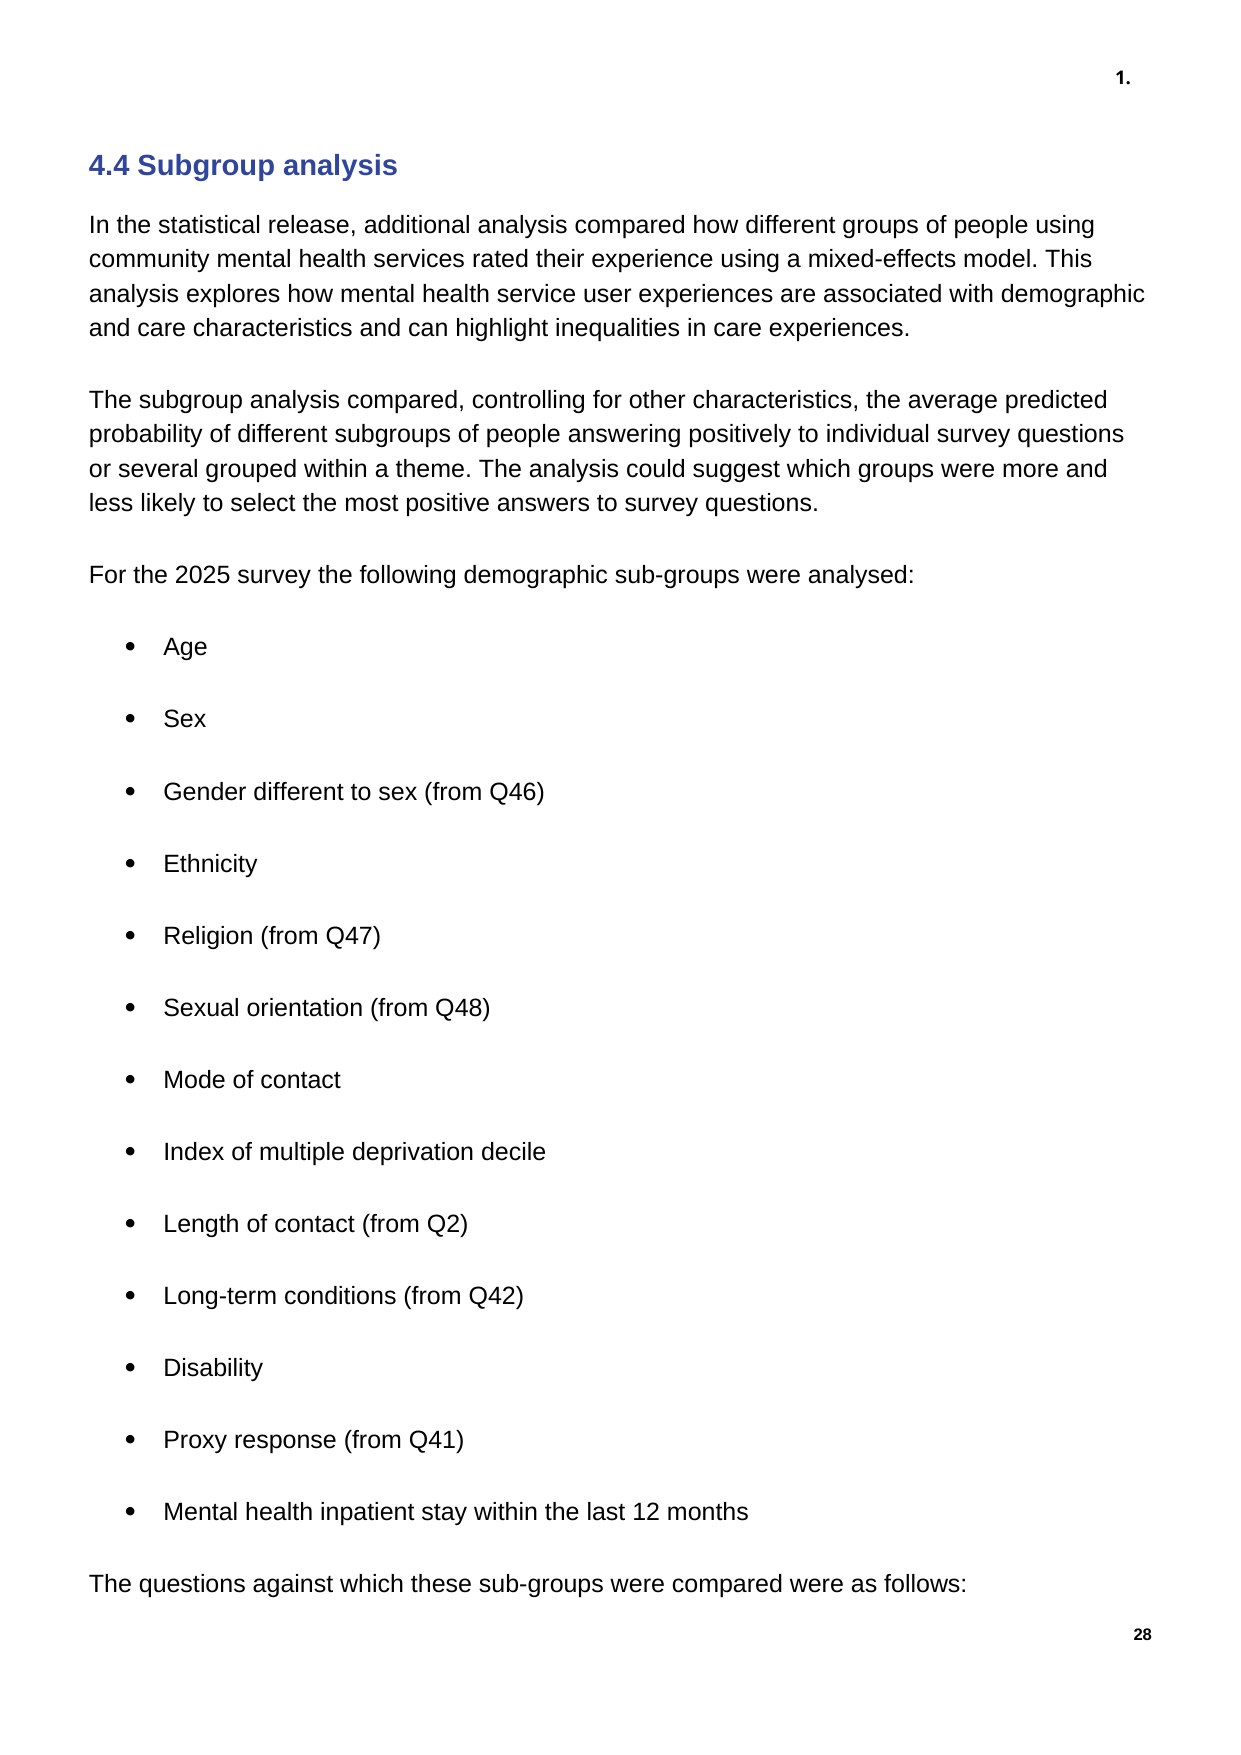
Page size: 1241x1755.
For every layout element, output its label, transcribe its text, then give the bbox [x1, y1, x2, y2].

text The questions against which these sub-groups were compared were as follows: [89, 1569, 1152, 1598]
list Ethnicity [126, 849, 1152, 877]
list Religion (from Q47) [126, 921, 1152, 949]
list Sex [126, 704, 1152, 733]
list Age [126, 632, 1152, 661]
text For the 2025 survey the following demographic sub-groups were analysed: [89, 560, 1152, 589]
subtitle 4.4 Subgroup analysis [89, 148, 1152, 181]
list Disability [126, 1353, 1152, 1382]
list Length of contact (from Q2) [126, 1209, 1152, 1238]
text The subgroup analysis compared, controlling for other characteristics, the average predicted probability of different subgroups of people answering positively to individual survey questions or several grouped within a theme. The analysis could suggest which groups were more and less likely to select the most positive answers to survey questions. [89, 385, 1152, 517]
list Mental health inpatient stay within the last 12 months [126, 1497, 1152, 1526]
text In the statistical release, additional analysis compared how different groups of people using community mental health services rated their experience using a mixed-effects model. This analysis explores how mental health service user experiences are associated with demographic and care characteristics and can highlight inequalities in care experiences. [89, 209, 1152, 342]
list Proxy response (from Q41) [126, 1425, 1152, 1454]
list Gender different to sex (from Q46) [126, 777, 1152, 805]
list Index of multiple deprivation decile [126, 1137, 1152, 1166]
list Long-term conditions (from Q42) [126, 1281, 1152, 1310]
list Sexual orientation (from Q48) [126, 993, 1152, 1022]
list Mode of contact [126, 1065, 1152, 1094]
